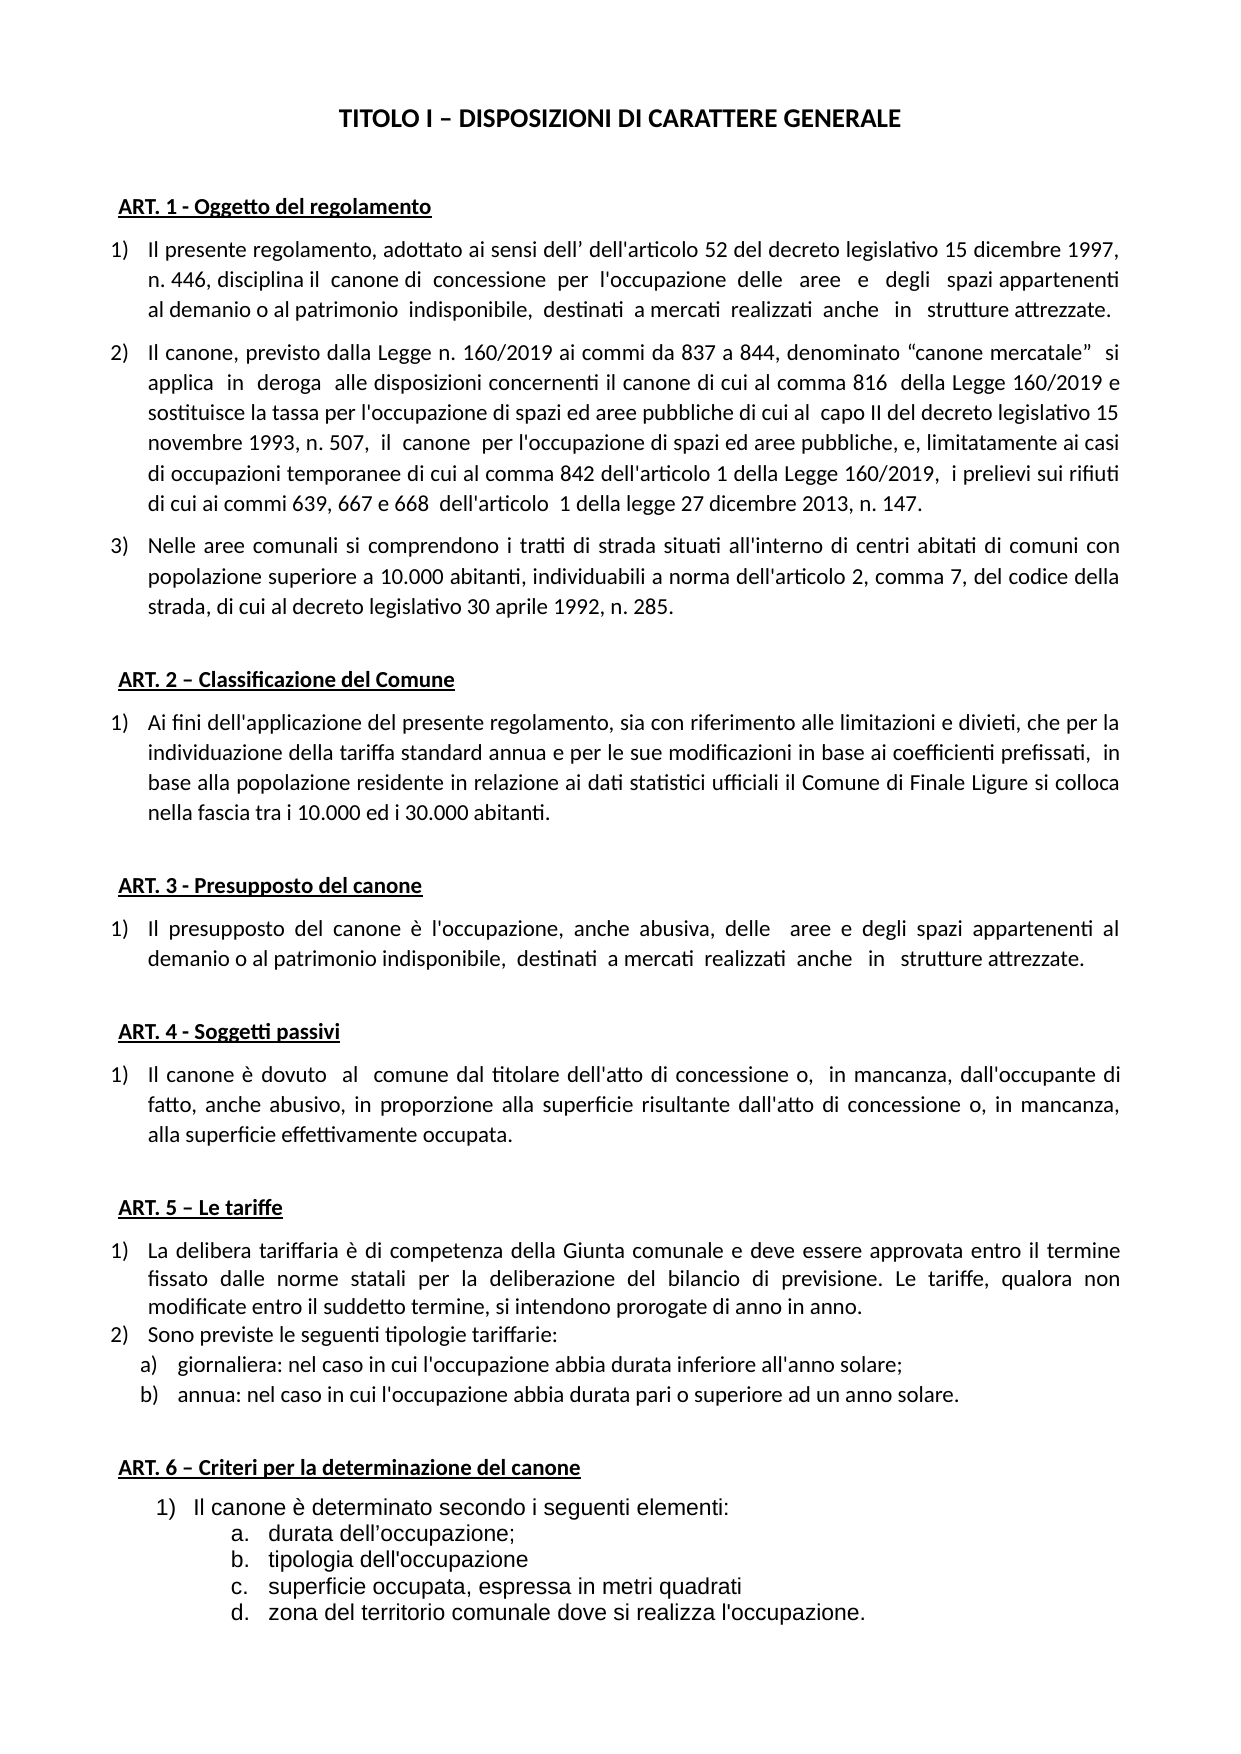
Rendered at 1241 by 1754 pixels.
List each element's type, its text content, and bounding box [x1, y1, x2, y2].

list giornaliera: nel caso in cui l'occupazione abbia durata inferiore all'anno solare; [140, 1350, 1122, 1378]
list Il presupposto del canone è l'occupazione, anche abusiva, delle aree e degli spazi appartenenti al demanio o al patrimonio indisponibile, destinati a mercati realizzati anche in strutture attrezzate. [110, 914, 1122, 972]
list Nelle aree comunali si comprendono i tratti di strada situati all'interno di centri abitati di comuni con popolazione superiore a 10.000 abitanti, individuabili a norma dell'articolo 2, comma 7, del codice della strada, di cui al decreto legislativo 30 aprile 1992, n. 285. [110, 532, 1122, 620]
text ART. 4 - Soggetti passivi [118, 1017, 1122, 1045]
text ART. 6 – Criteri per la determinazione del canone [118, 1453, 1122, 1481]
list Il canone è determinato secondo i seguenti elementi: [156, 1494, 1122, 1520]
text ART. 2 – Classificazione del Comune [118, 665, 1122, 693]
list tipologia dell'occupazione [231, 1546, 1122, 1573]
list zona del territorio comunale dove si realizza l'occupazione. [231, 1599, 1122, 1625]
list Il canone, previsto dalla Legge n. 160/2019 ai commi da 837 a 844, denominato “canone mercatale” si applica in deroga alle disposizioni concernenti il canone di cui al comma 816 della Legge 160/2019 e sostituisce la tassa per l'occupazione di spazi ed aree pubbliche di cui al capo II del decreto legislativo 15 novembre 1993, n. 507, il canone per l'occupazione di spazi ed aree pubbliche, e, limitatamente ai casi di occupazioni temporanee di cui al comma 842 dell'articolo 1 della Legge 160/2019, i prelievi sui rifiuti di cui ai commi 639, 667 e 668 dell'articolo 1 della legge 27 dicembre 2013, n. 147. [110, 338, 1122, 517]
list Sono previste le seguenti tipologie tariffarie: [110, 1320, 1122, 1348]
list La delibera tariffaria è di competenza della Giunta comunale e deve essere approvata entro il termine fissato dalle norme statali per la deliberazione del bilancio di previsione. Le tariffe, qualora non modificate entro il suddetto termine, si intendono prorogate di anno in anno. [110, 1236, 1122, 1320]
list durata dell’occupazione; [231, 1520, 1122, 1546]
list Il presente regolamento, adottato ai sensi dell’ dell'articolo 52 del decreto legislativo 15 dicembre 1997, n. 446, disciplina il canone di concessione per l'occupazione delle aree e degli spazi appartenenti al demanio o al patrimonio indisponibile, destinati a mercati realizzati anche in strutture attrezzate. [110, 235, 1122, 323]
list annua: nel caso in cui l'occupazione abbia durata pari o superiore ad un anno solare. [140, 1380, 1122, 1408]
list Il canone è dovuto al comune dal titolare dell'atto di concessione o, in mancanza, dall'occupante di fatto, anche abusivo, in proporzione alla superficie risultante dall'atto di concessione o, in mancanza, alla superficie effettivamente occupata. [110, 1060, 1122, 1148]
list Ai fini dell'applicazione del presente regolamento, sia con riferimento alle limitazioni e divieti, che per la individuazione della tariffa standard annua e per le sue modificazioni in base ai coefficienti prefissati, in base alla popolazione residente in relazione ai dati statistici ufficiali il Comune di Finale Ligure si colloca nella fascia tra i 10.000 ed i 30.000 abitanti. [110, 708, 1122, 826]
text ART. 3 - Presupposto del canone [118, 871, 1122, 899]
text TITOLO I – DISPOSIZIONI DI CARATTERE GENERALE [118, 101, 1122, 134]
text ART. 5 – Le tariffe [118, 1193, 1122, 1221]
text ART. 1 - Oggetto del regolamento [118, 192, 1122, 220]
list superficie occupata, espressa in metri quadrati [231, 1573, 1122, 1599]
